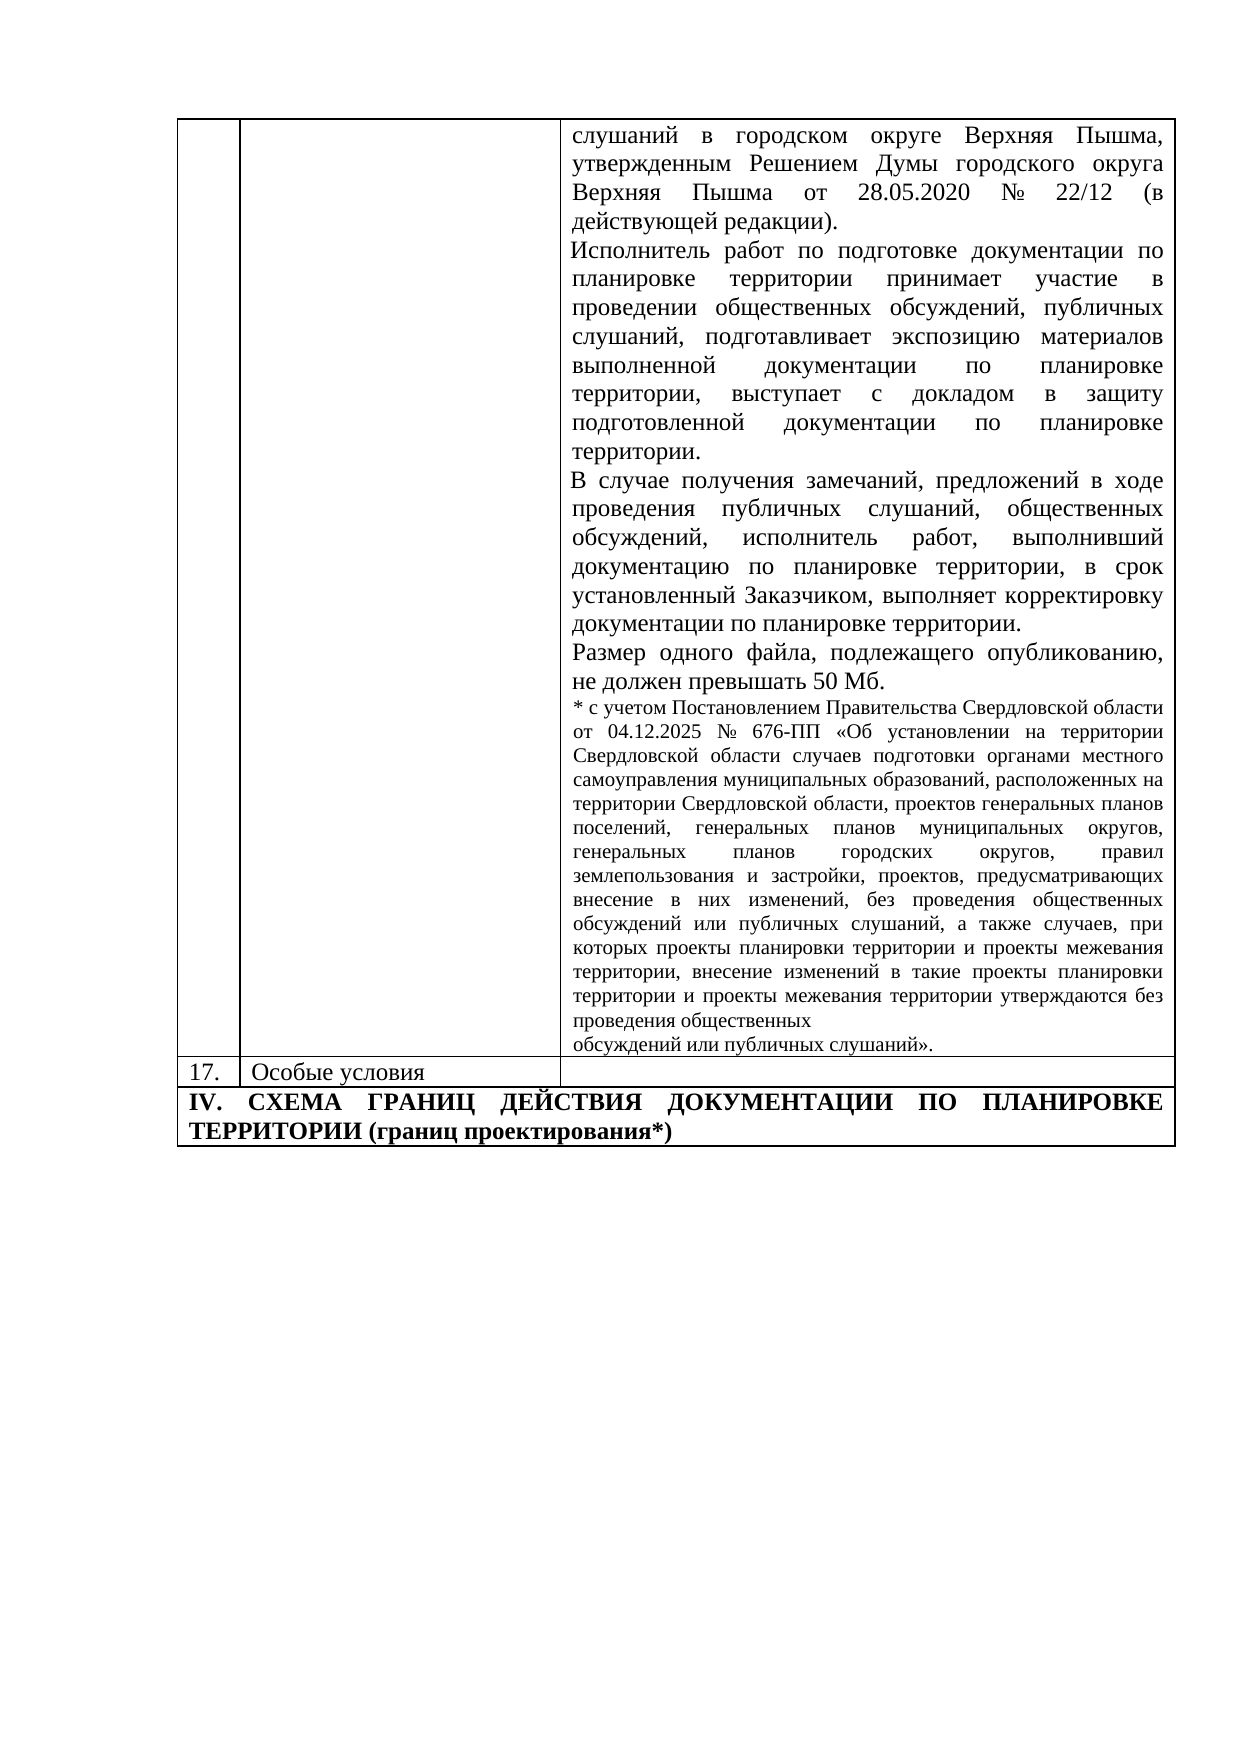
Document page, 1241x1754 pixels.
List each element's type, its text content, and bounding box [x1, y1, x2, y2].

table_cell [178, 120, 239, 1056]
table_cell IV. СХЕМА ГРАНИЦ ДЕЙСТВИЯ ДОКУМЕНТАЦИИ ПО ПЛАНИРОВКЕ ТЕРРИТОРИИ (границ проектирования*) [178, 1088, 1174, 1145]
table_cell [241, 120, 560, 1056]
table_cell [561, 1057, 1174, 1086]
table_cell 17. [178, 1057, 239, 1086]
table_cell Особые условия [241, 1057, 560, 1086]
table_cell слушаний в городском округе Верхняя Пышма, утвержденным Решением Думы городского округа Верхняя Пышма от 28.05.2020 № 22/12 (в действующей редакции). Исполнитель работ по подготовке документации по планировке территории принимает участие в проведении общественных обсуждений, публичных слушаний, подготавливает экспозицию материалов выполненной документации по планировке территории, выступает с докладом в защиту подготовленной документации по планировке территории. В случае получения замечаний, предложений в ходе проведения публичных слушаний, общественных обсуждений, исполнитель работ, выполнивший документацию по планировке территории, в срок установленный Заказчиком, выполняет корректировку документации по планировке территории. Размер одного файла, подлежащего опубликованию, не должен превышать 50 Мб. * с учетом Постановлением Правительства Свердловской области от 04.12.2025 № 676-ПП «Об установлении на территории Свердловской области случаев подготовки органами местного самоуправления муниципальных образований, расположенных на территории Свердловской области, проектов генеральных планов поселений, генеральных планов муниципальных округов, генеральных планов городских округов, правил землепользования и застройки, проектов, предусматривающих внесение в них изменений, без проведения общественных обсуждений или публичных слушаний, а также случаев, при которых проекты планировки территории и проекты межевания территории, внесение изменений в такие проекты планировки территории и проекты межевания территории утверждаются без проведения общественных обсуждений или публичных слушаний». [561, 120, 1174, 1056]
